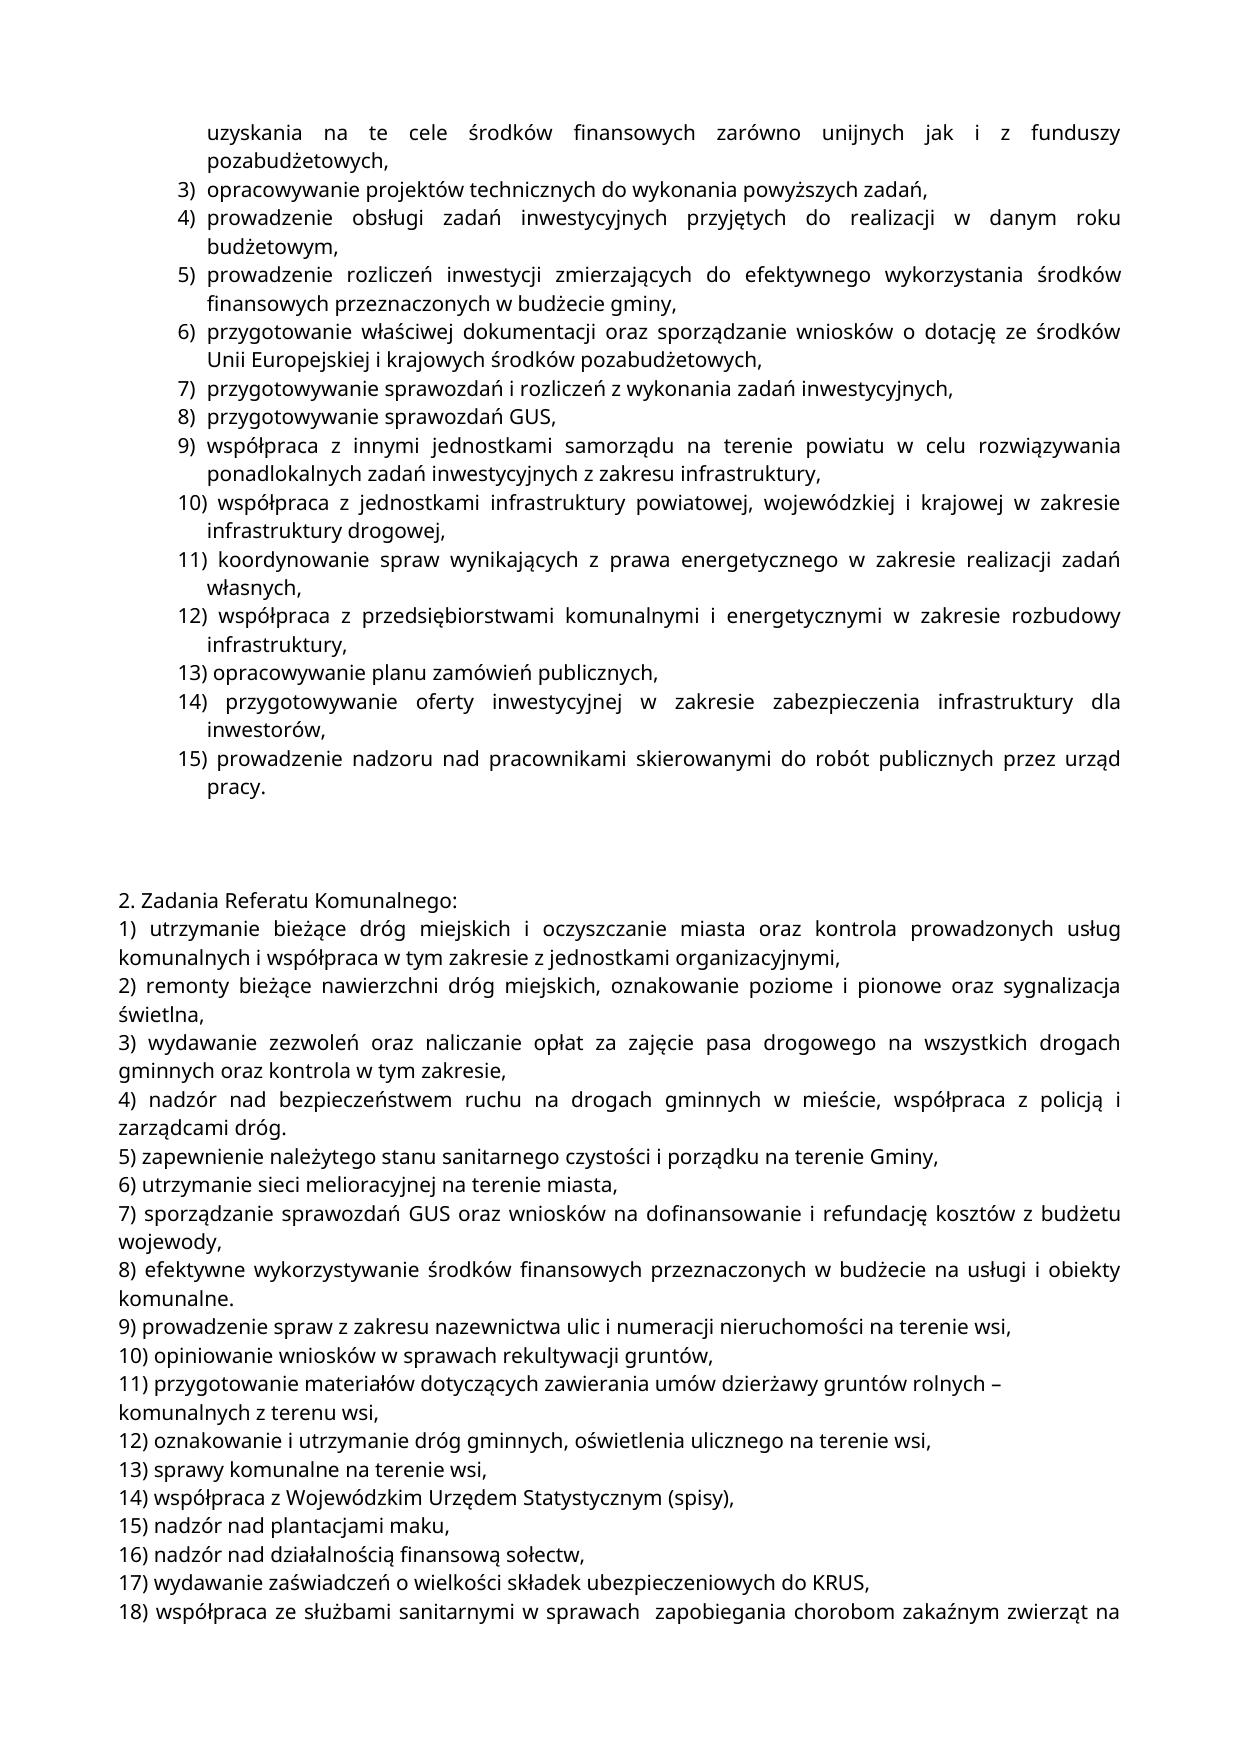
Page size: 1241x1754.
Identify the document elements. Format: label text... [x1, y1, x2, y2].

list prowadzenie rozliczeń inwestycji zmierzających do efektywnego wykorzystania środków finansowych przeznaczonych w budżecie gminy, [177, 260, 1122, 317]
text 3) wydawanie zezwoleń oraz naliczanie opłat za zajęcie pasa drogowego na wszystkich drogach gminnych oraz kontrola w tym zakresie, [118, 1028, 1122, 1085]
list prowadzenie nadzoru nad pracownikami skierowanymi do robót publicznych przez urząd pracy. [177, 744, 1122, 801]
list przygotowywanie sprawozdań i rozliczeń z wykonania zadań inwestycyjnych, [177, 374, 1122, 402]
text 5) zapewnienie należytego stanu sanitarnego czystości i porządku na terenie Gminy, [118, 1142, 1122, 1170]
list opracowywanie projektów technicznych do wykonania powyższych zadań, [177, 175, 1122, 203]
text 4) nadzór nad bezpieczeństwem ruchu na drogach gminnych w mieście, współpraca z policją i zarządcami dróg. [118, 1085, 1122, 1142]
text komunalnych z terenu wsi, [118, 1398, 1122, 1426]
text 14) współpraca z Wojewódzkim Urzędem Statystycznym (spisy), [118, 1483, 1122, 1512]
list przygotowywanie sprawozdań GUS, [177, 402, 1122, 431]
text 7) sporządzanie sprawozdań GUS oraz wniosków na dofinansowanie i refundację kosztów z budżetu wojewody, [118, 1199, 1122, 1256]
text 1) utrzymanie bieżące dróg miejskich i oczyszczanie miasta oraz kontrola prowadzonych usług komunalnych i współpraca w tym zakresie z jednostkami organizacyjnymi, [118, 914, 1122, 971]
list opracowywanie planu zamówień publicznych, [177, 658, 1122, 687]
text 11) przygotowanie materiałów dotyczących zawierania umów dzierżawy gruntów rolnych – [118, 1369, 1122, 1398]
text 9) prowadzenie spraw z zakresu nazewnictwa ulic i numeracji nieruchomości na terenie wsi, [118, 1312, 1122, 1341]
text 17) wydawanie zaświadczeń o wielkości składek ubezpieczeniowych do KRUS, [118, 1568, 1122, 1597]
text 15) nadzór nad plantacjami maku, [118, 1512, 1122, 1540]
list przygotowanie właściwej dokumentacji oraz sporządzanie wniosków o dotację ze środków Unii Europejskiej i krajowych środków pozabudżetowych, [177, 317, 1122, 374]
list współpraca z przedsiębiorstwami komunalnymi i energetycznymi w zakresie rozbudowy infrastruktury, [177, 602, 1122, 658]
text 6) utrzymanie sieci melioracyjnej na terenie miasta, [118, 1170, 1122, 1199]
list współpraca z jednostkami infrastruktury powiatowej, wojewódzkiej i krajowej w zakresie infrastruktury drogowej, [177, 488, 1122, 545]
list prowadzenie obsługi zadań inwestycyjnych przyjętych do realizacji w danym roku budżetowym, [177, 203, 1122, 260]
text 12) oznakowanie i utrzymanie dróg gminnych, oświetlenia ulicznego na terenie wsi, [118, 1426, 1122, 1455]
text 16) nadzór nad działalnością finansową sołectw, [118, 1540, 1122, 1568]
list uzyskania na te cele środków finansowych zarówno unijnych jak i z funduszy pozabudżetowych, [177, 118, 1122, 175]
list przygotowywanie oferty inwestycyjnej w zakresie zabezpieczenia infrastruktury dla inwestorów, [177, 687, 1122, 744]
list koordynowanie spraw wynikających z prawa energetycznego w zakresie realizacji zadań własnych, [177, 545, 1122, 602]
text 10) opiniowanie wniosków w sprawach rekultywacji gruntów, [118, 1341, 1122, 1369]
text 2. Zadania Referatu Komunalnego: [118, 886, 1122, 914]
text 2) remonty bieżące nawierzchni dróg miejskich, oznakowanie poziome i pionowe oraz sygnalizacja świetlna, [118, 971, 1122, 1028]
text 13) sprawy komunalne na terenie wsi, [118, 1455, 1122, 1483]
list współpraca z innymi jednostkami samorządu na terenie powiatu w celu rozwiązywania ponadlokalnych zadań inwestycyjnych z zakresu infrastruktury, [177, 431, 1122, 488]
text 18) współpraca ze służbami sanitarnymi w sprawach zapobiegania chorobom zakaźnym zwierząt na [118, 1597, 1122, 1625]
text 8) efektywne wykorzystywanie środków finansowych przeznaczonych w budżecie na usługi i obiekty komunalne. [118, 1256, 1122, 1312]
